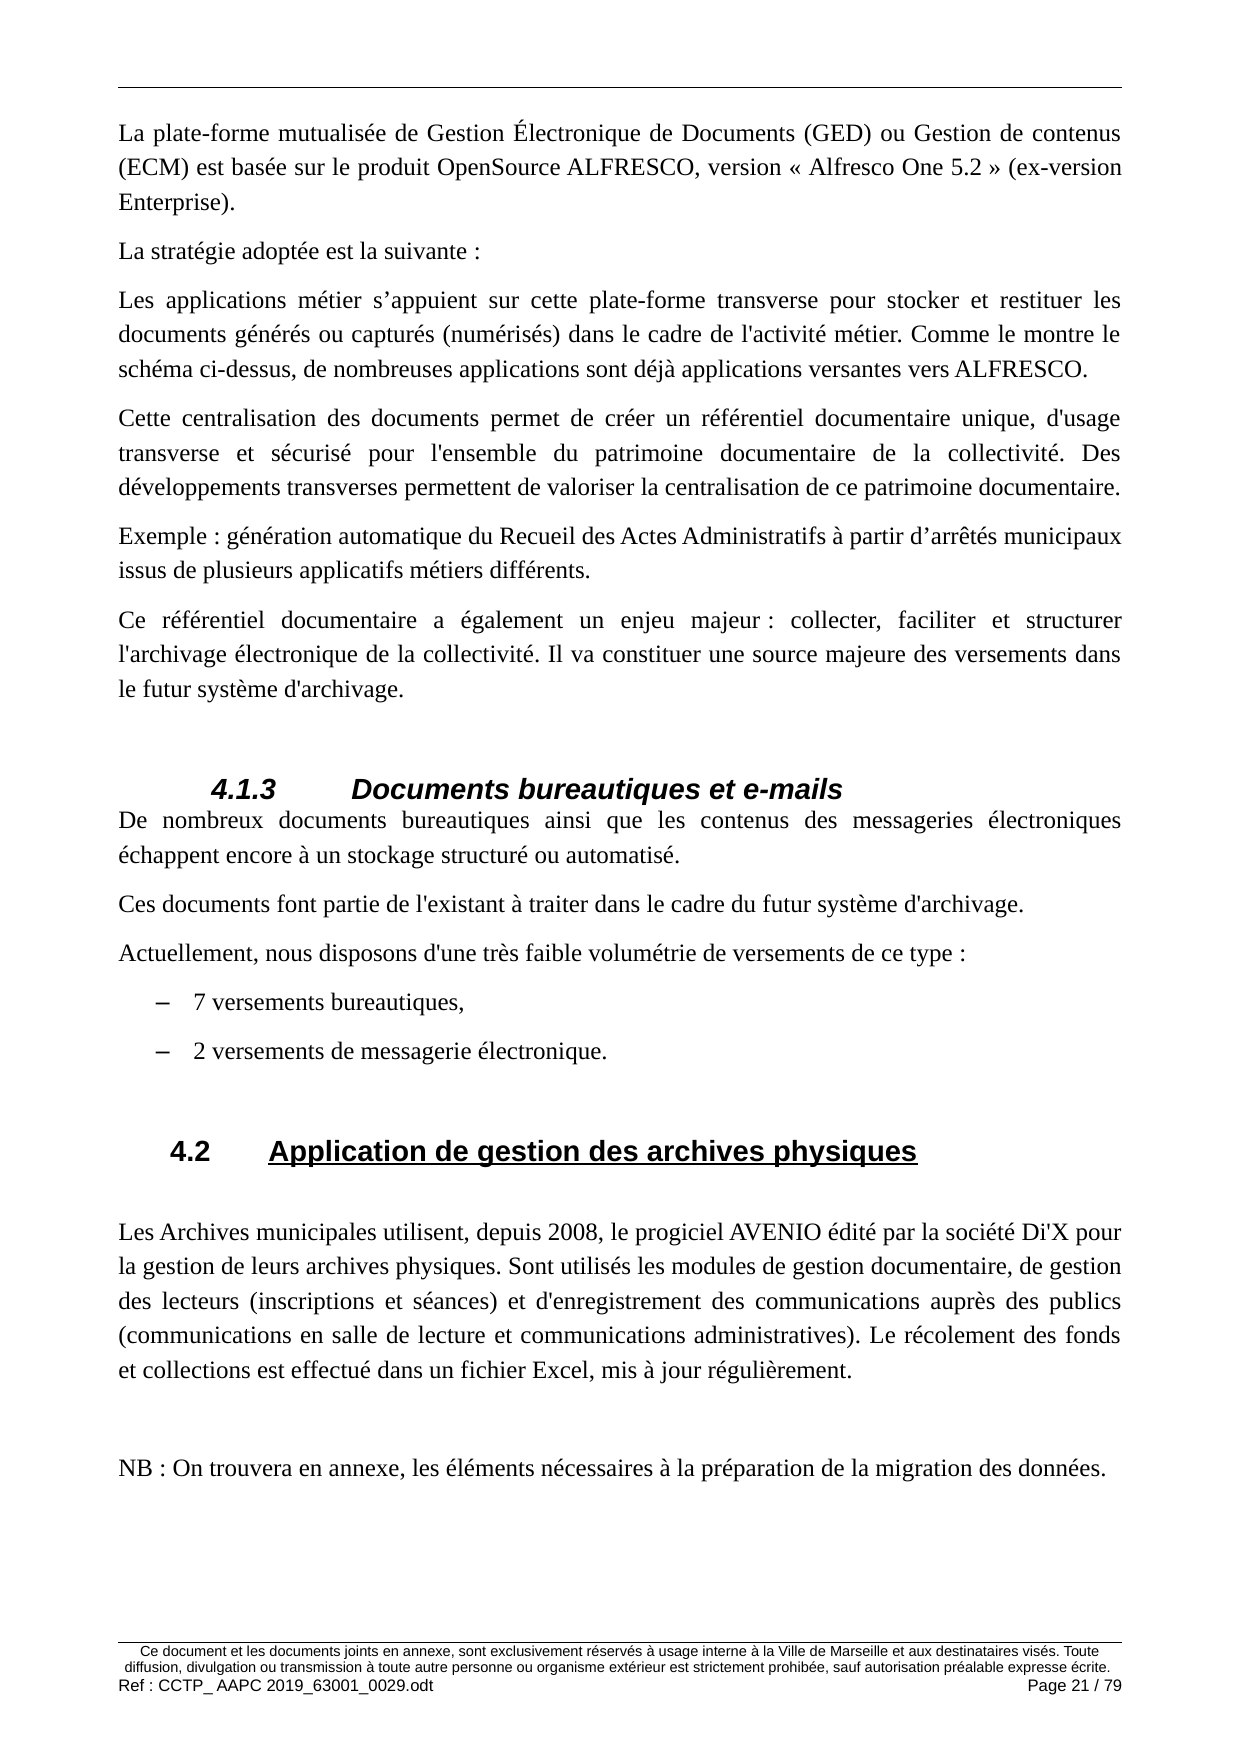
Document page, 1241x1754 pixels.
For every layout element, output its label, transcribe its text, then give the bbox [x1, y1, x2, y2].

text Exemple : génération automatique du Recueil des Actes Administratifs à partir d’arrêtés municipaux issus de plusieurs applicatifs métiers différents. [118, 521, 1122, 584]
text La plate-forme mutualisée de Gestion Électronique de Documents (GED) ou Gestion de contenus (ECM) est basée sur le produit OpenSource ALFRESCO, version « Alfresco One 5.2 » (ex-version Enterprise). [118, 118, 1122, 216]
list 2 versements de messagerie électronique. [156, 1036, 1122, 1065]
text Les Archives municipales utilisent, depuis 2008, le progiciel AVENIO édité par la société Di'X pour la gestion de leurs archives physiques. Sont utilisés les modules de gestion documentaire, de gestion des lecteurs (inscriptions et séances) et d'enregistrement des communications auprès des publics (communications en salle de lecture et communications administratives). Le récolement des fonds et collections est effectué dans un fichier Excel, mis à jour régulièrement. [118, 1217, 1122, 1383]
text Ces documents font partie de l'existant à traiter dans le cadre du futur système d'archivage. [118, 889, 1122, 918]
text Actuellement, nous disposons d'une très faible volumétrie de versements de ce type : [118, 938, 1122, 967]
text NB : On trouvera en annexe, les éléments nécessaires à la préparation de la migration des données. [118, 1453, 1122, 1482]
text Ce référentiel documentaire a également un enjeu majeur : collecter, faciliter et structurer l'archivage électronique de la collectivité. Il va constituer une source majeure des versements dans le futur système d'archivage. [118, 605, 1122, 702]
subtitle Application de gestion des archives physiques [162, 1134, 1122, 1168]
text La stratégie adoptée est la suivante : [118, 236, 1122, 265]
text Cette centralisation des documents permet de créer un référentiel documentaire unique, d'usage transverse et sécurisé pour l'ensemble du patrimoine documentaire de la collectivité. Des développements transverses permettent de valoriser la centralisation de ce patrimoine documentaire. [118, 403, 1122, 501]
subtitle Documents bureautiques et e-mails [203, 772, 1122, 805]
text Les applications métier s’appuient sur cette plate-forme transverse pour stocker et restituer les documents générés ou capturés (numérisés) dans le cadre de l'activité métier. Comme le montre le schéma ci-dessus, de nombreuses applications sont déjà applications versantes vers ALFRESCO. [118, 285, 1122, 383]
list 7 versements bureautiques, [156, 987, 1122, 1016]
text De nombreux documents bureautiques ainsi que les contenus des messageries électroniques échappent encore à un stockage structuré ou automatisé. [118, 805, 1122, 868]
